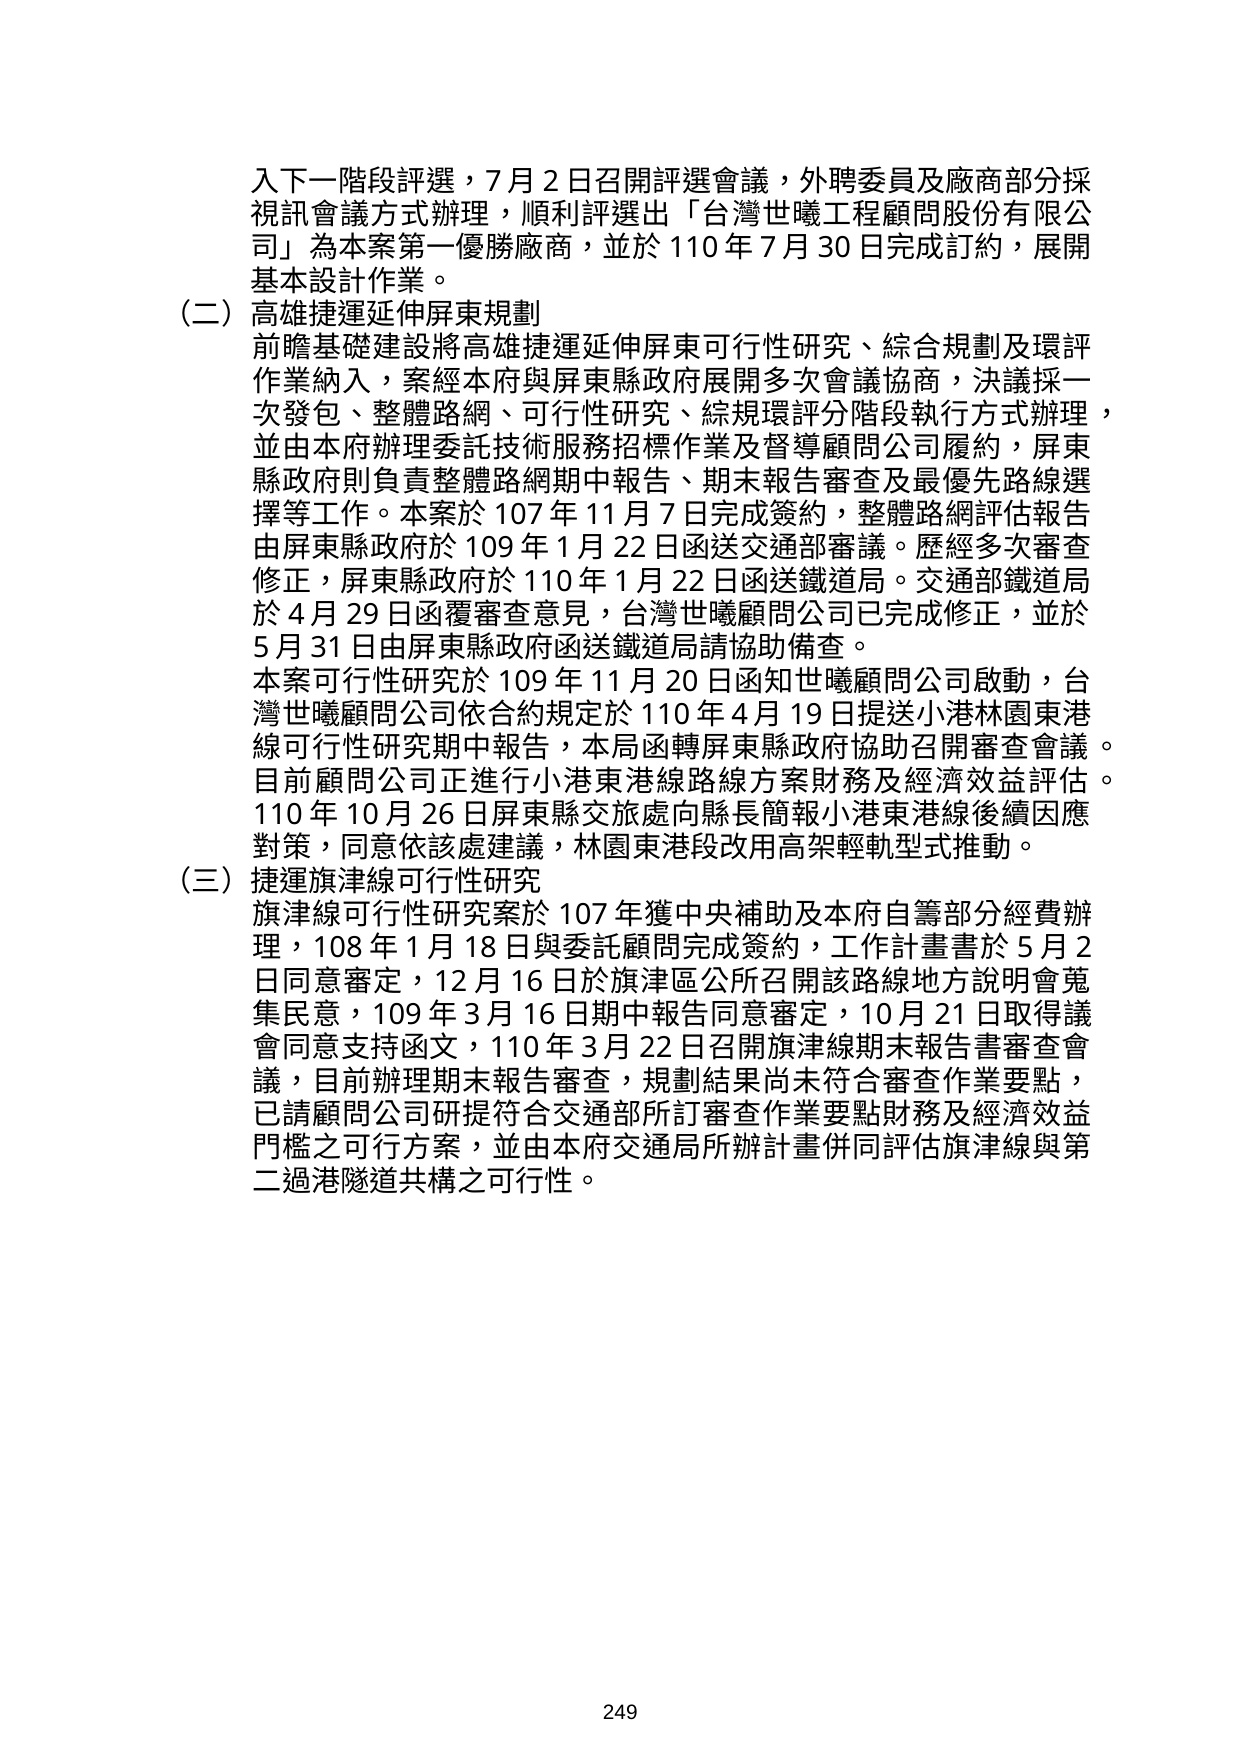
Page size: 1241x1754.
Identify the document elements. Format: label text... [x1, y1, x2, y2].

text （三）捷運旗津線可行性研究 [162, 864, 1092, 898]
text 本案可行性研究於109年11月20日函知世曦顧問公司啟動，台灣世曦顧問公司依合約規定於110年4月19日提送小港林園東港線可行性研究期中報告，本局函轉屏東縣政府協助召開審查會議。目前顧問公司正進行小港東港線路線方案財務及經濟效益評估。110年10月26日屏東縣交旅處向縣長簡報小港東港線後續因應對策，同意依該處建議，林園東港段改用高架輕軌型式推動。 [253, 664, 1092, 864]
text 入下一階段評選，7月2日召開評選會議，外聘委員及廠商部分採視訊會議方式辦理，順利評選出「台灣世曦工程顧問股份有限公司」為本案第一優勝廠商，並於110年7月30日完成訂約，展開基本設計作業。 [250, 164, 1092, 298]
text （二）高雄捷運延伸屏東規劃 [162, 298, 1092, 331]
text 旗津線可行性研究案於107年獲中央補助及本府自籌部分經費辦理，108年1月18日與委託顧問完成簽約，工作計畫書於5月2日同意審定，12月16日於旗津區公所召開該路線地方說明會蒐集民意，109年3月16日期中報告同意審定，10月21日取得議會同意支持函文，110年3月22日召開旗津線期末報告書審查會議，目前辦理期末報告審查，規劃結果尚未符合審查作業要點，已請顧問公司研提符合交通部所訂審查作業要點財務及經濟效益門檻之可行方案，並由本府交通局所辦計畫併同評估旗津線與第二過港隧道共構之可行性。 [253, 898, 1092, 1198]
text 前瞻基礎建設將高雄捷運延伸屏東可行性研究、綜合規劃及環評作業納入，案經本府與屏東縣政府展開多次會議協商，決議採一次發包、整體路網、可行性研究、綜規環評分階段執行方式辦理，並由本府辦理委託技術服務招標作業及督導顧問公司履約，屏東縣政府則負責整體路網期中報告、期末報告審查及最優先路線選擇等工作。本案於107年11月7日完成簽約，整體路網評估報告由屏東縣政府於109年1月22日函送交通部審議。歷經多次審查修正，屏東縣政府於110年1月22日函送鐵道局。交通部鐵道局於4月29日函覆審查意見，台灣世曦顧問公司已完成修正，並於5月31日由屏東縣政府函送鐵道局請協助備查。 [253, 331, 1092, 664]
